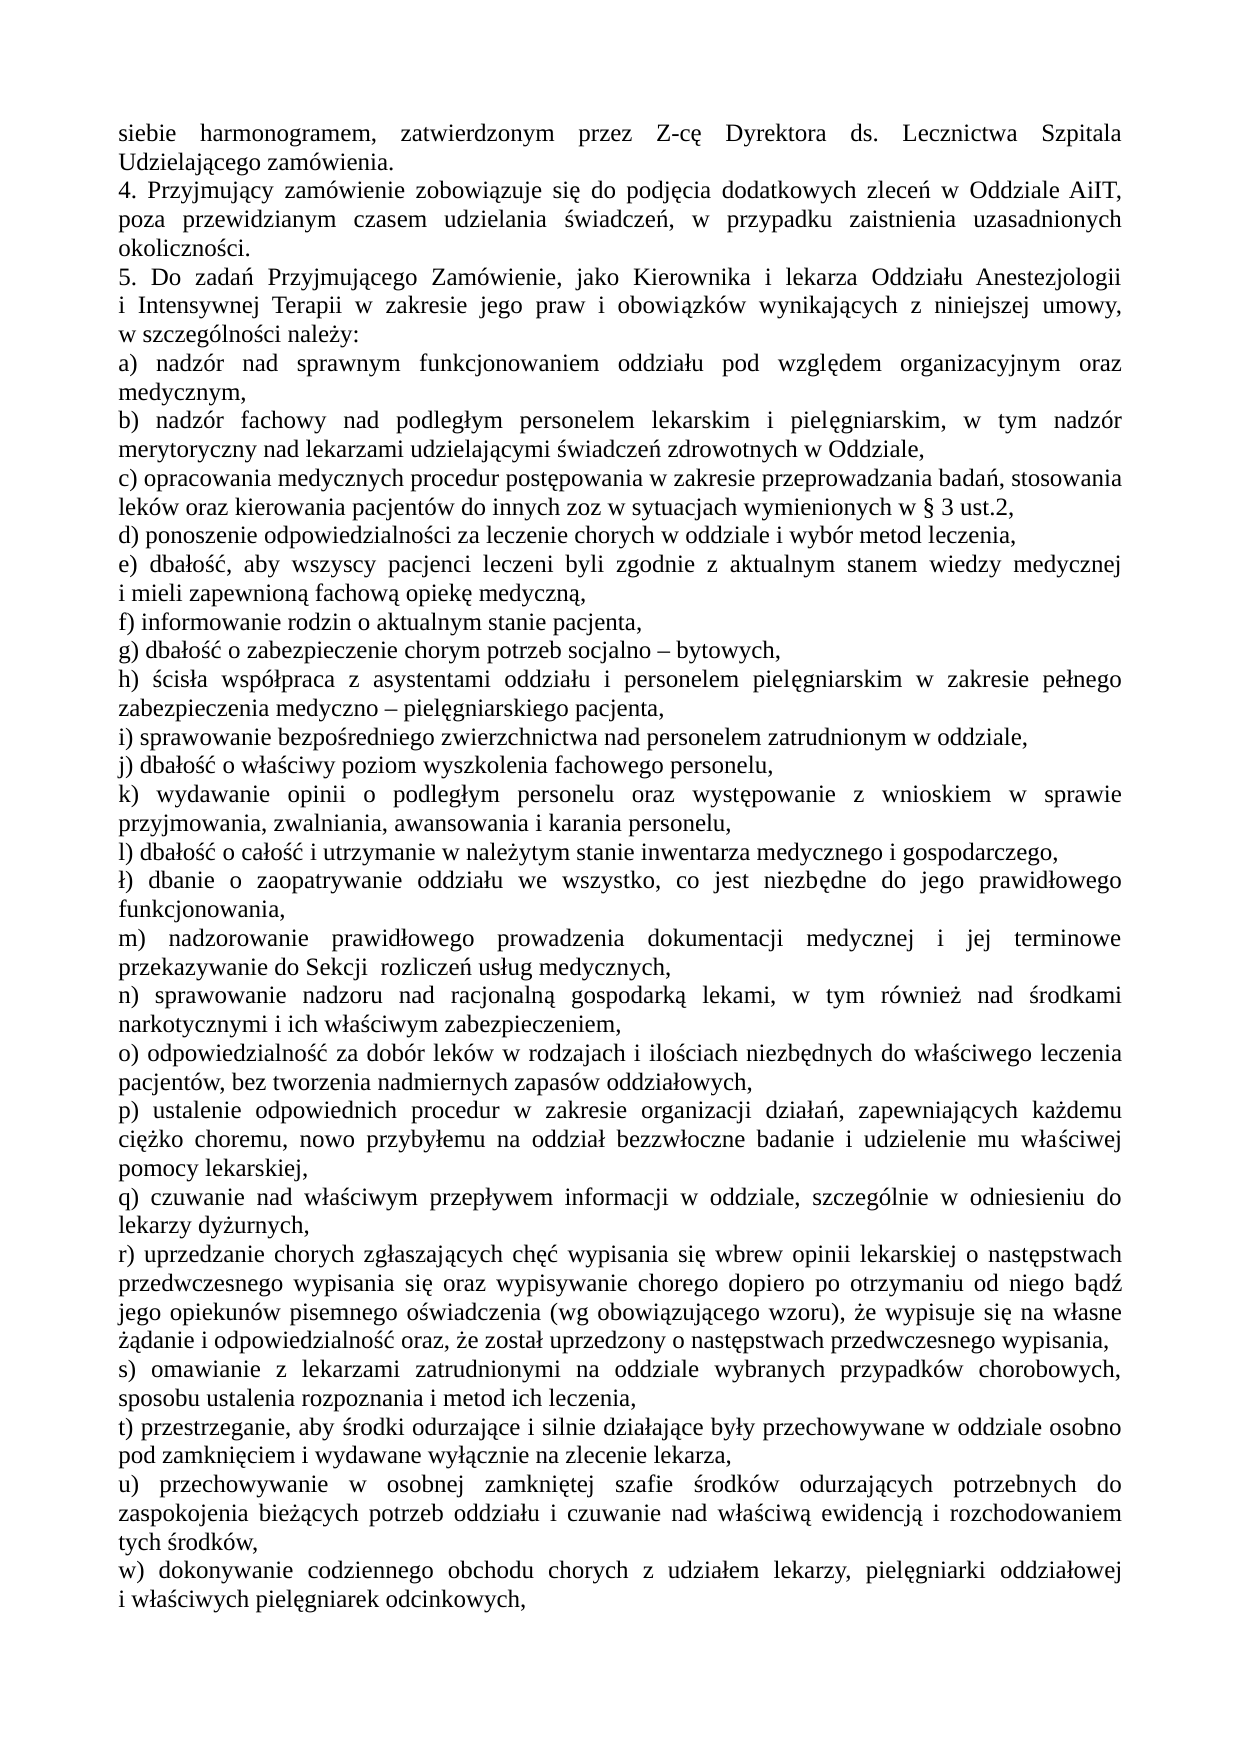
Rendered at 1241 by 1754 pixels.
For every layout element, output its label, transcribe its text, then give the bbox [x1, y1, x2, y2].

text m) nadzorowanie prawidłowego prowadzenia dokumentacji medycznej i jej terminowe przekazywanie do Sekcji rozliczeń usług medycznych, [118, 923, 1122, 981]
text h) ścisła współpraca z asystentami oddziału i personelem pielęgniarskim w zakresie pełnego zabezpieczenia medyczno – pielęgniarskiego pacjenta, [118, 664, 1122, 722]
text n) sprawowanie nadzoru nad racjonalną gospodarką lekami, w tym również nad środkami narkotycznymi i ich właściwym zabezpieczeniem, [118, 981, 1122, 1038]
text g) dbałość o zabezpieczenie chorym potrzeb socjalno – bytowych, [118, 636, 1122, 664]
text p) ustalenie odpowiednich procedur w zakresie organizacji działań, zapewniających każdemu ciężko choremu, nowo przybyłemu na oddział bezzwłoczne badanie i udzielenie mu właściwej pomocy lekarskiej, [118, 1096, 1122, 1182]
text c) opracowania medycznych procedur postępowania w zakresie przeprowadzania badań, stosowania leków oraz kierowania pacjentów do innych zoz w sytuacjach wymienionych w § 3 ust.2, [118, 463, 1122, 521]
text t) przestrzeganie, aby środki odurzające i silnie działające były przechowywane w oddziale osobno pod zamknięciem i wydawane wyłącznie na zlecenie lekarza, [118, 1412, 1122, 1469]
text u) przechowywanie w osobnej zamkniętej szafie środków odurzających potrzebnych do zaspokojenia bieżących potrzeb oddziału i czuwanie nad właściwą ewidencją i rozchodowaniem tych środków, [118, 1469, 1122, 1556]
text j) dbałość o właściwy poziom wyszkolenia fachowego personelu, [118, 751, 1122, 779]
text i) sprawowanie bezpośredniego zwierzchnictwa nad personelem zatrudnionym w oddziale, [118, 722, 1122, 751]
text f) informowanie rodzin o aktualnym stanie pacjenta, [118, 607, 1122, 636]
text s) omawianie z lekarzami zatrudnionymi na oddziale wybranych przypadków chorobowych, sposobu ustalenia rozpoznania i metod ich leczenia, [118, 1354, 1122, 1412]
text o) odpowiedzialność za dobór leków w rodzajach i ilościach niezbędnych do właściwego leczenia pacjentów, bez tworzenia nadmiernych zapasów oddziałowych, [118, 1038, 1122, 1096]
text q) czuwanie nad właściwym przepływem informacji w oddziale, szczególnie w odniesieniu do lekarzy dyżurnych, [118, 1182, 1122, 1239]
text siebie harmonogramem, zatwierdzonym przez Z-cę Dyrektora ds. Lecznictwa Szpitala Udzielającego zamówienia. [118, 118, 1122, 176]
text e) dbałość, aby wszyscy pacjenci leczeni byli zgodnie z aktualnym stanem wiedzy medycznej i mieli zapewnioną fachową opiekę medyczną, [118, 549, 1122, 607]
text ł) dbanie o zaopatrywanie oddziału we wszystko, co jest niezbędne do jego prawidłowego funkcjonowania, [118, 866, 1122, 923]
text d) ponoszenie odpowiedzialności za leczenie chorych w oddziale i wybór metod leczenia, [118, 521, 1122, 549]
text 4. Przyjmujący zamówienie zobowiązuje się do podjęcia dodatkowych zleceń w Oddziale AiIT, poza przewidzianym czasem udzielania świadczeń, w przypadku zaistnienia uzasadnionych okoliczności. [118, 176, 1122, 262]
text 5. Do zadań Przyjmującego Zamówienie, jako Kierownika i lekarza Oddziału Anestezjologii i Intensywnej Terapii w zakresie jego praw i obowiązków wynikających z niniejszej umowy, w szczególności należy: [118, 262, 1122, 348]
text l) dbałość o całość i utrzymanie w należytym stanie inwentarza medycznego i gospodarczego, [118, 837, 1122, 866]
text b) nadzór fachowy nad podległym personelem lekarskim i pielęgniarskim, w tym nadzór merytoryczny nad lekarzami udzielającymi świadczeń zdrowotnych w Oddziale, [118, 406, 1122, 463]
text w) dokonywanie codziennego obchodu chorych z udziałem lekarzy, pielęgniarki oddziałowej i właściwych pielęgniarek odcinkowych, [118, 1556, 1122, 1613]
text r) uprzedzanie chorych zgłaszających chęć wypisania się wbrew opinii lekarskiej o następstwach przedwczesnego wypisania się oraz wypisywanie chorego dopiero po otrzymaniu od niego bądź jego opiekunów pisemnego oświadczenia (wg obowiązującego wzoru), że wypisuje się na własne żądanie i odpowiedzialność oraz, że został uprzedzony o następstwach przedwczesnego wypisania, [118, 1239, 1122, 1354]
text k) wydawanie opinii o podległym personelu oraz występowanie z wnioskiem w sprawie przyjmowania, zwalniania, awansowania i karania personelu, [118, 779, 1122, 837]
text a) nadzór nad sprawnym funkcjonowaniem oddziału pod względem organizacyjnym oraz medycznym, [118, 348, 1122, 406]
